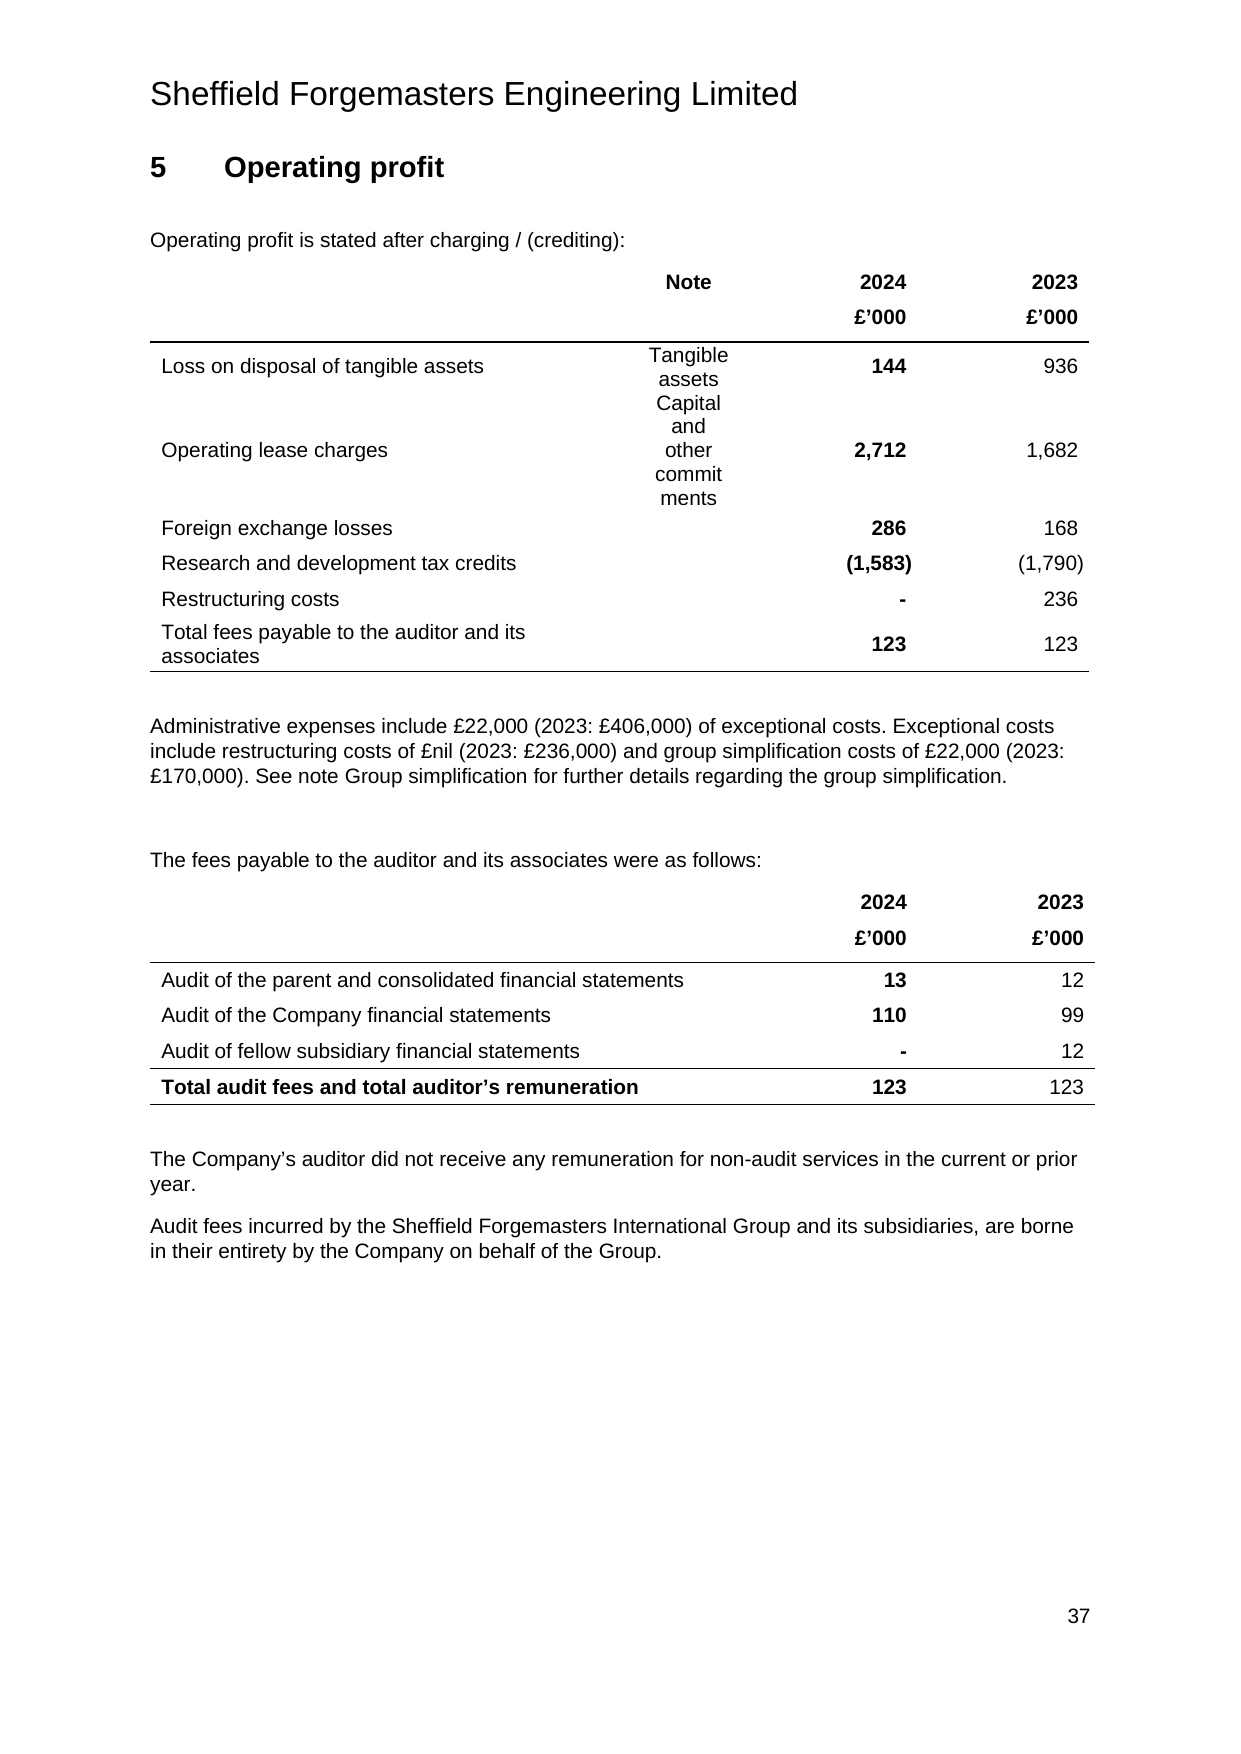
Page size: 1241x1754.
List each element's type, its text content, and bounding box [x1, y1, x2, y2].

table_cell 286 [740, 510, 917, 546]
table_cell 236 [917, 581, 1089, 616]
table_cell Audit of the parent and consolidated financial statements [150, 963, 741, 997]
table_cell 12 [918, 963, 1095, 997]
text Audit fees incurred by the Sheffield Forgemasters International Group and its subsidiaries, are borne in their entirety by the Company on behalf of the Group. [150, 1214, 1090, 1263]
table_cell Audit of fellow subsidiary financial statements [150, 1033, 741, 1068]
table_cell 168 [917, 510, 1089, 546]
table_cell 123 [917, 616, 1089, 671]
table_cell Research and development tax credits [150, 546, 637, 581]
table_header 2023 [917, 270, 1089, 305]
table_cell Total audit fees and total auditor’s remuneration [150, 1069, 741, 1104]
table_cell 99 [918, 998, 1095, 1033]
table_cell 10 [637, 343, 740, 390]
table_cell 123 [740, 616, 917, 671]
table_cell £’000 [740, 305, 917, 341]
table_cell £’000 [917, 305, 1089, 341]
table_header [150, 270, 637, 305]
table_cell [637, 546, 740, 581]
table_cell 123 [741, 1069, 918, 1104]
table_cell Operating lease charges [150, 390, 637, 510]
table_cell (1,790) [917, 546, 1089, 581]
table_header Note [637, 270, 740, 305]
table_header 2023 [918, 890, 1095, 926]
table_cell - [740, 581, 917, 616]
table_cell 2,712 [740, 390, 917, 510]
table_cell Audit of the Company financial statements [150, 998, 741, 1033]
table_header 2024 [741, 890, 918, 926]
table_cell [150, 305, 637, 341]
table_cell (1,583) [740, 546, 917, 581]
text Administrative expenses include £22,000 (2023: £406,000) of exceptional costs. Exceptional costs include restructuring costs of £nil (2023: £236,000) and group simplification costs of £22,000 (2023: £170,000). See note 19 for further details regarding the group simplification. [150, 714, 1090, 788]
table_cell Loss on disposal of tangible assets [150, 343, 637, 390]
table_cell Restructuring costs [150, 581, 637, 616]
table_cell Total fees payable to the auditor and its associates [150, 616, 637, 671]
table_cell [637, 510, 740, 546]
table_cell 13 [741, 963, 918, 997]
table_cell [637, 581, 740, 616]
table_cell 123 [918, 1069, 1095, 1104]
table_cell 144 [740, 343, 917, 390]
table_header 2024 [740, 270, 917, 305]
table_cell Foreign exchange losses [150, 510, 637, 546]
table_cell 936 [917, 343, 1089, 390]
table_cell 110 [741, 998, 918, 1033]
table_cell [637, 616, 740, 671]
table_header [150, 890, 741, 926]
text Operating profit is stated after charging / (crediting): [150, 227, 1090, 251]
text The fees payable to the auditor and its associates were as follows: [150, 848, 1090, 872]
table_cell [637, 305, 740, 341]
table_cell £’000 [741, 926, 918, 962]
table_cell [150, 926, 741, 962]
table_cell 12 [918, 1033, 1095, 1068]
table_cell £’000 [918, 926, 1095, 962]
table_cell 20 [637, 390, 740, 510]
text The Company’s auditor did not receive any remuneration for non-audit services in the current or prior year. [150, 1147, 1090, 1196]
table_cell 1,682 [917, 390, 1089, 510]
table_cell - [741, 1033, 918, 1068]
subtitle Operating profit [150, 150, 1090, 183]
